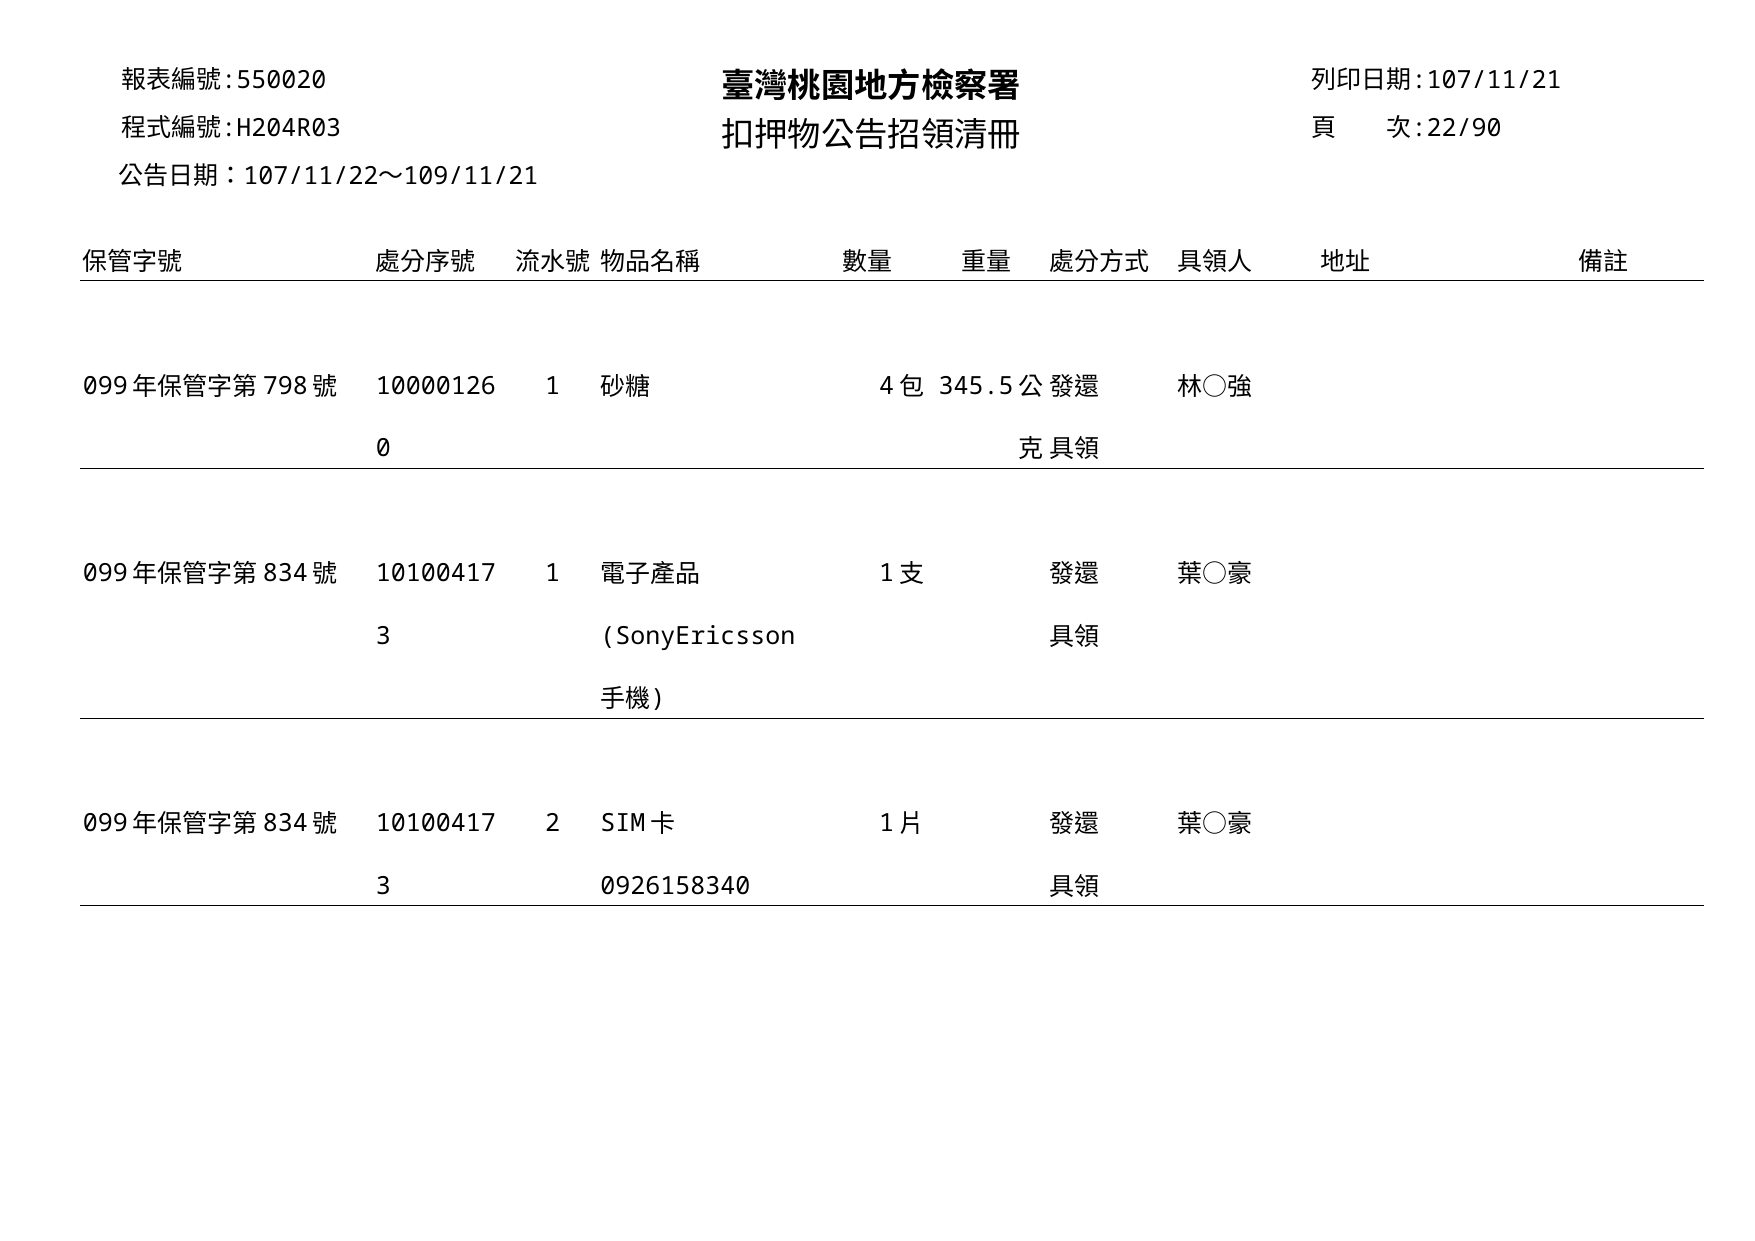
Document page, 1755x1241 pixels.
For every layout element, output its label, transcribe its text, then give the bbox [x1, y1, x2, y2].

table_cell 葉○豪 [1175, 469, 1317, 718]
table_header 處分序號 [373, 218, 507, 280]
table_header 地址 [1317, 218, 1575, 280]
table_cell 345.5公克 [927, 281, 1046, 468]
table_cell [927, 719, 1046, 905]
table_cell 099年保管字第798號 [80, 281, 373, 468]
table_cell 林○強 [1175, 281, 1317, 468]
table_cell 葉○豪 [1175, 719, 1317, 905]
table_cell 101004173 [373, 719, 507, 905]
table_header 重量 [927, 218, 1046, 280]
table_cell 100001260 [373, 281, 507, 468]
table_cell 發還 具領 [1046, 719, 1175, 905]
table_cell 砂糖 [597, 281, 807, 468]
table_cell 2 [507, 719, 597, 905]
table_cell [1575, 281, 1704, 468]
table_cell 101004173 [373, 469, 507, 718]
table_cell 099年保管字第834號 [80, 469, 373, 718]
table_cell SIM卡 0926158340 [597, 719, 807, 905]
table_cell 發還 具領 [1046, 281, 1175, 468]
table_cell 電子產品(SonyEricsson手機) [597, 469, 807, 718]
table_cell [1317, 719, 1575, 905]
table_cell [1575, 719, 1704, 905]
table_cell 1支 [808, 469, 927, 718]
table_header 數量 [808, 218, 927, 280]
table_header 處分方式 [1046, 218, 1175, 280]
table_cell [927, 469, 1046, 718]
table_cell 發還 具領 [1046, 469, 1175, 718]
table_cell 1 [507, 281, 597, 468]
table_header 保管字號 [80, 218, 373, 280]
table_header 具領人 [1175, 218, 1317, 280]
table_cell [1575, 469, 1704, 718]
table_cell 1 [507, 469, 597, 718]
table_header 流水號 [507, 218, 597, 280]
table_header 物品名稱 [597, 218, 807, 280]
table_cell [1317, 469, 1575, 718]
table_cell 099年保管字第834號 [80, 719, 373, 905]
table_cell 4包 [808, 281, 927, 468]
table_cell 1片 [808, 719, 927, 905]
table_header 備註 [1575, 218, 1704, 280]
table_cell [1317, 281, 1575, 468]
